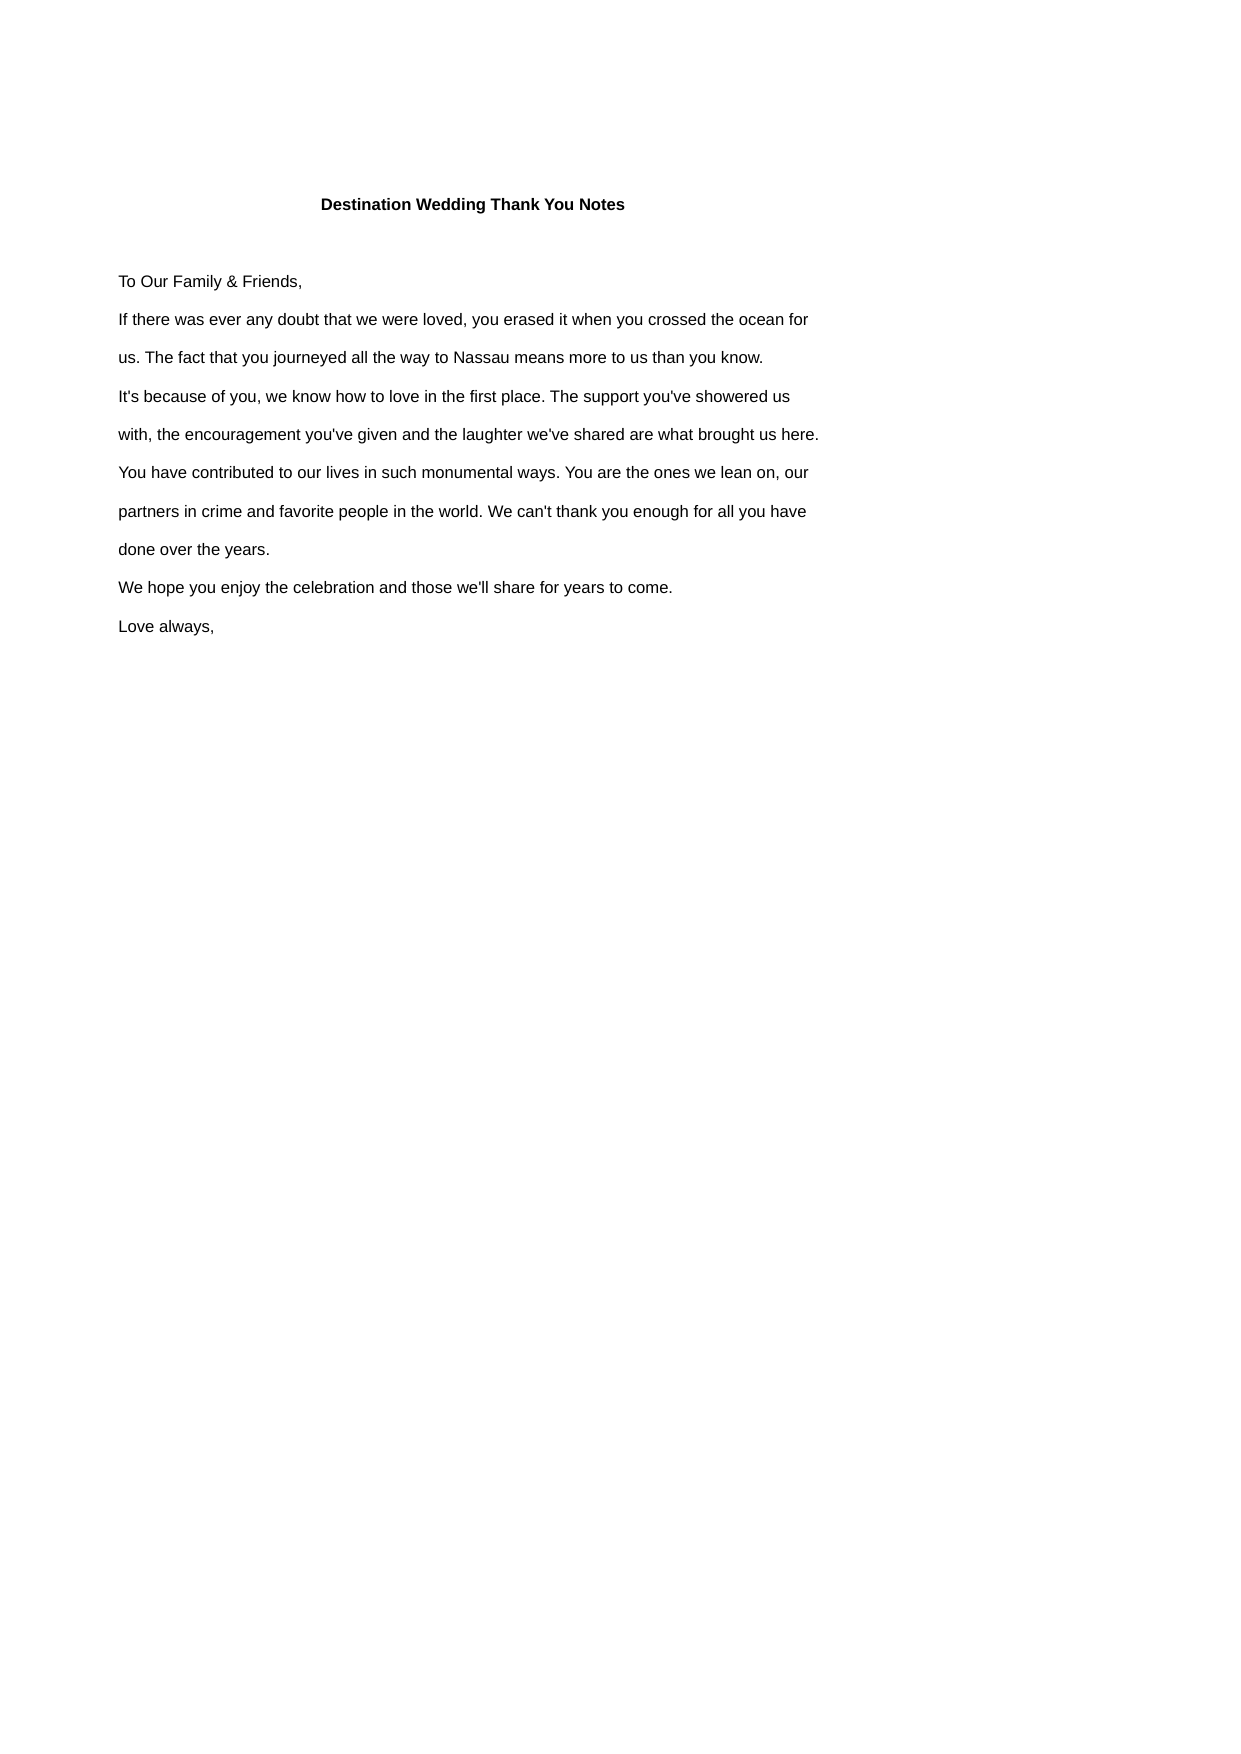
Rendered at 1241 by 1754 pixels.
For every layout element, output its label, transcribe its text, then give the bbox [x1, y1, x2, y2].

text It's because of you, we know how to love in the first place. The support you've showered us with, the encouragement you've given and the laughter we've shared are what brought us here. You have contributed to our lives in such monumental ways. You are the ones we lean on, our partners in crime and favorite people in the world. We can't thank you enough for all you have done over the years. [118, 386, 827, 559]
text Love always, [118, 616, 827, 636]
text Destination Wedding Thank You Notes [118, 195, 827, 214]
text If there was ever any doubt that we were loved, you erased it when you crossed the ocean for us. The fact that you journeyed all the way to Nassau means more to us than you know. [118, 310, 827, 367]
text To Our Family & Friends, [118, 271, 827, 291]
text We hope you enjoy the celebration and those we'll share for years to come. [118, 578, 827, 597]
